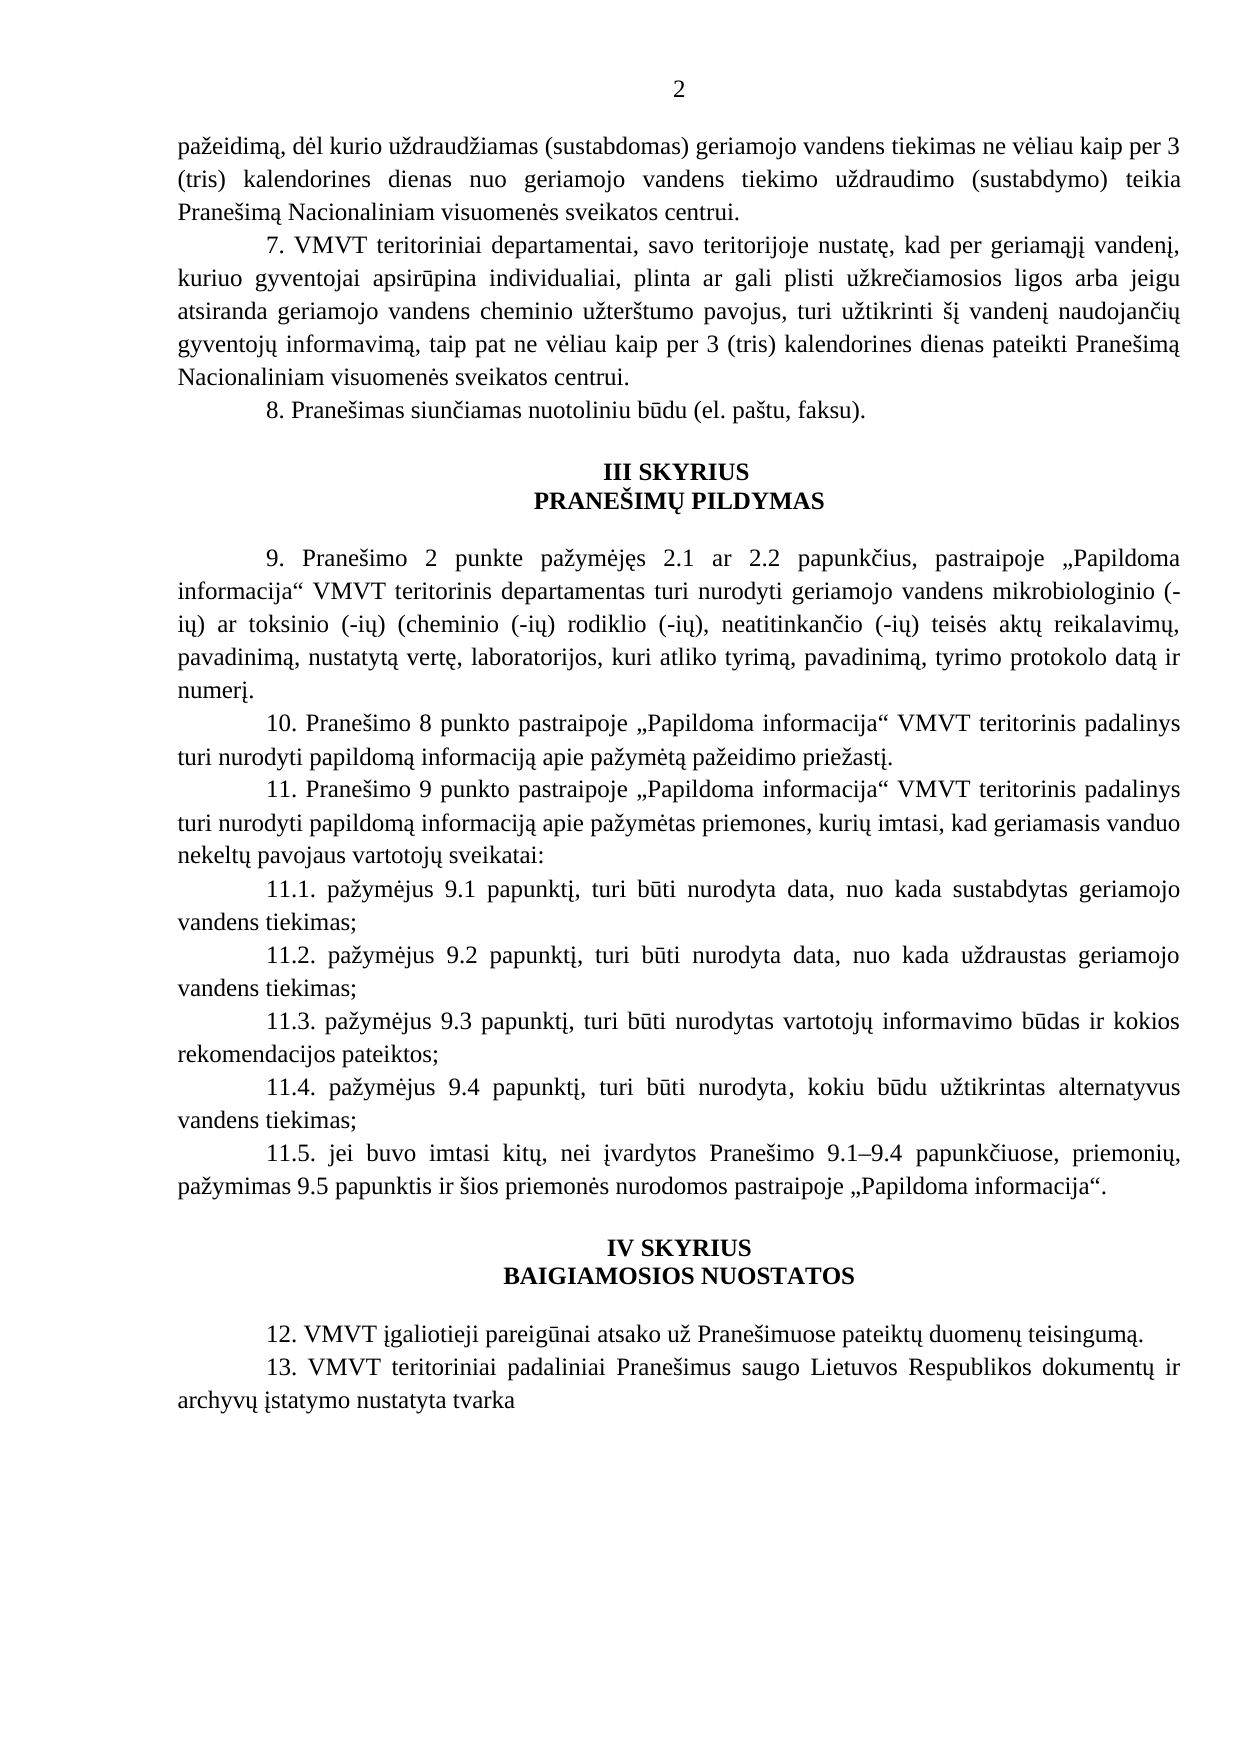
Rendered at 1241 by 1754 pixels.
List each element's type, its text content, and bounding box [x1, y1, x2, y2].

text 8. Pranešimas siunčiamas nuotoliniu būdu (el. paštu, faksu). [177, 395, 1181, 424]
text 11.3. pažymėjus 9.3 papunktį, turi būti nurodytas vartotojų informavimo būdas ir kokios rekomendacijos pateiktos; [177, 1006, 1181, 1067]
text III SKYRIUS [177, 457, 1181, 486]
text 11.4. pažymėjus 9.4 papunktį, turi būti nurodyta, kokiu būdu užtikrintas alternatyvus vandens tiekimas; [177, 1072, 1181, 1133]
text pažeidimą, dėl kurio uždraudžiamas (sustabdomas) geriamojo vandens tiekimas ne vėliau kaip per 3 (tris) kalendorines dienas nuo geriamojo vandens tiekimo uždraudimo (sustabdymo) teikia Pranešimą Nacionaliniam visuomenės sveikatos centrui. [177, 131, 1181, 226]
text PRANEŠIMŲ PILDYMAS [177, 486, 1181, 515]
text 11.1. pažymėjus 9.1 papunktį, turi būti nurodyta data, nuo kada sustabdytas geriamojo vandens tiekimas; [177, 874, 1181, 935]
text 11.5. jei buvo imtasi kitų, nei įvardytos Pranešimo 9.1–9.4 papunkčiuose, priemonių, pažymimas 9.5 papunktis ir šios priemonės nurodomos pastraipoje „Papildoma informacija“. [177, 1138, 1181, 1199]
text 13. VMVT teritoriniai padaliniai Pranešimus saugo Lietuvos Respublikos dokumentų ir archyvų įstatymo nustatyta tvarka [177, 1352, 1181, 1414]
text 11. Pranešimo 9 punkto pastraipoje „Papildoma informacija“ VMVT teritorinis padalinys turi nurodyti papildomą informaciją apie pažymėtas priemones, kurių imtasi, kad geriamasis vanduo nekeltų pavojaus vartotojų sveikatai: [177, 774, 1181, 869]
text 10. Pranešimo 8 punkto pastraipoje „Papildoma informacija“ VMVT teritorinis padalinys turi nurodyti papildomą informaciją apie pažymėtą pažeidimo priežastį. [177, 708, 1181, 770]
text 12. VMVT įgaliotieji pareigūnai atsako už Pranešimuose pateiktų duomenų teisingumą. [177, 1319, 1181, 1348]
text 7. VMVT teritoriniai departamentai, savo teritorijoje nustatę, kad per geriamąjį vandenį, kuriuo gyventojai apsirūpina individualiai, plinta ar gali plisti užkrečiamosios ligos arba jeigu atsiranda geriamojo vandens cheminio užterštumo pavojus, turi užtikrinti šį vandenį naudojančių gyventojų informavimą, taip pat ne vėliau kaip per 3 (tris) kalendorines dienas pateikti Pranešimą Nacionaliniam visuomenės sveikatos centrui. [177, 230, 1181, 391]
text IV SKYRIUS [177, 1233, 1181, 1261]
text 11.2. pažymėjus 9.2 papunktį, turi būti nurodyta data, nuo kada uždraustas geriamojo vandens tiekimas; [177, 940, 1181, 1001]
text 9. Pranešimo 2 punkte pažymėjęs 2.1 ar 2.2 papunkčius, pastraipoje „Papildoma informacija“ VMVT teritorinis departamentas turi nurodyti geriamojo vandens mikrobiologinio (-ių) ar toksinio (-ių) (cheminio (-ių) rodiklio (-ių), neatitinkančio (-ių) teisės aktų reikalavimų, pavadinimą, nustatytą vertę, laboratorijos, kuri atliko tyrimą, pavadinimą, tyrimo protokolo datą ir numerį. [177, 543, 1181, 704]
text BAIGIAMOSIOS NUOSTATOS [177, 1261, 1181, 1290]
